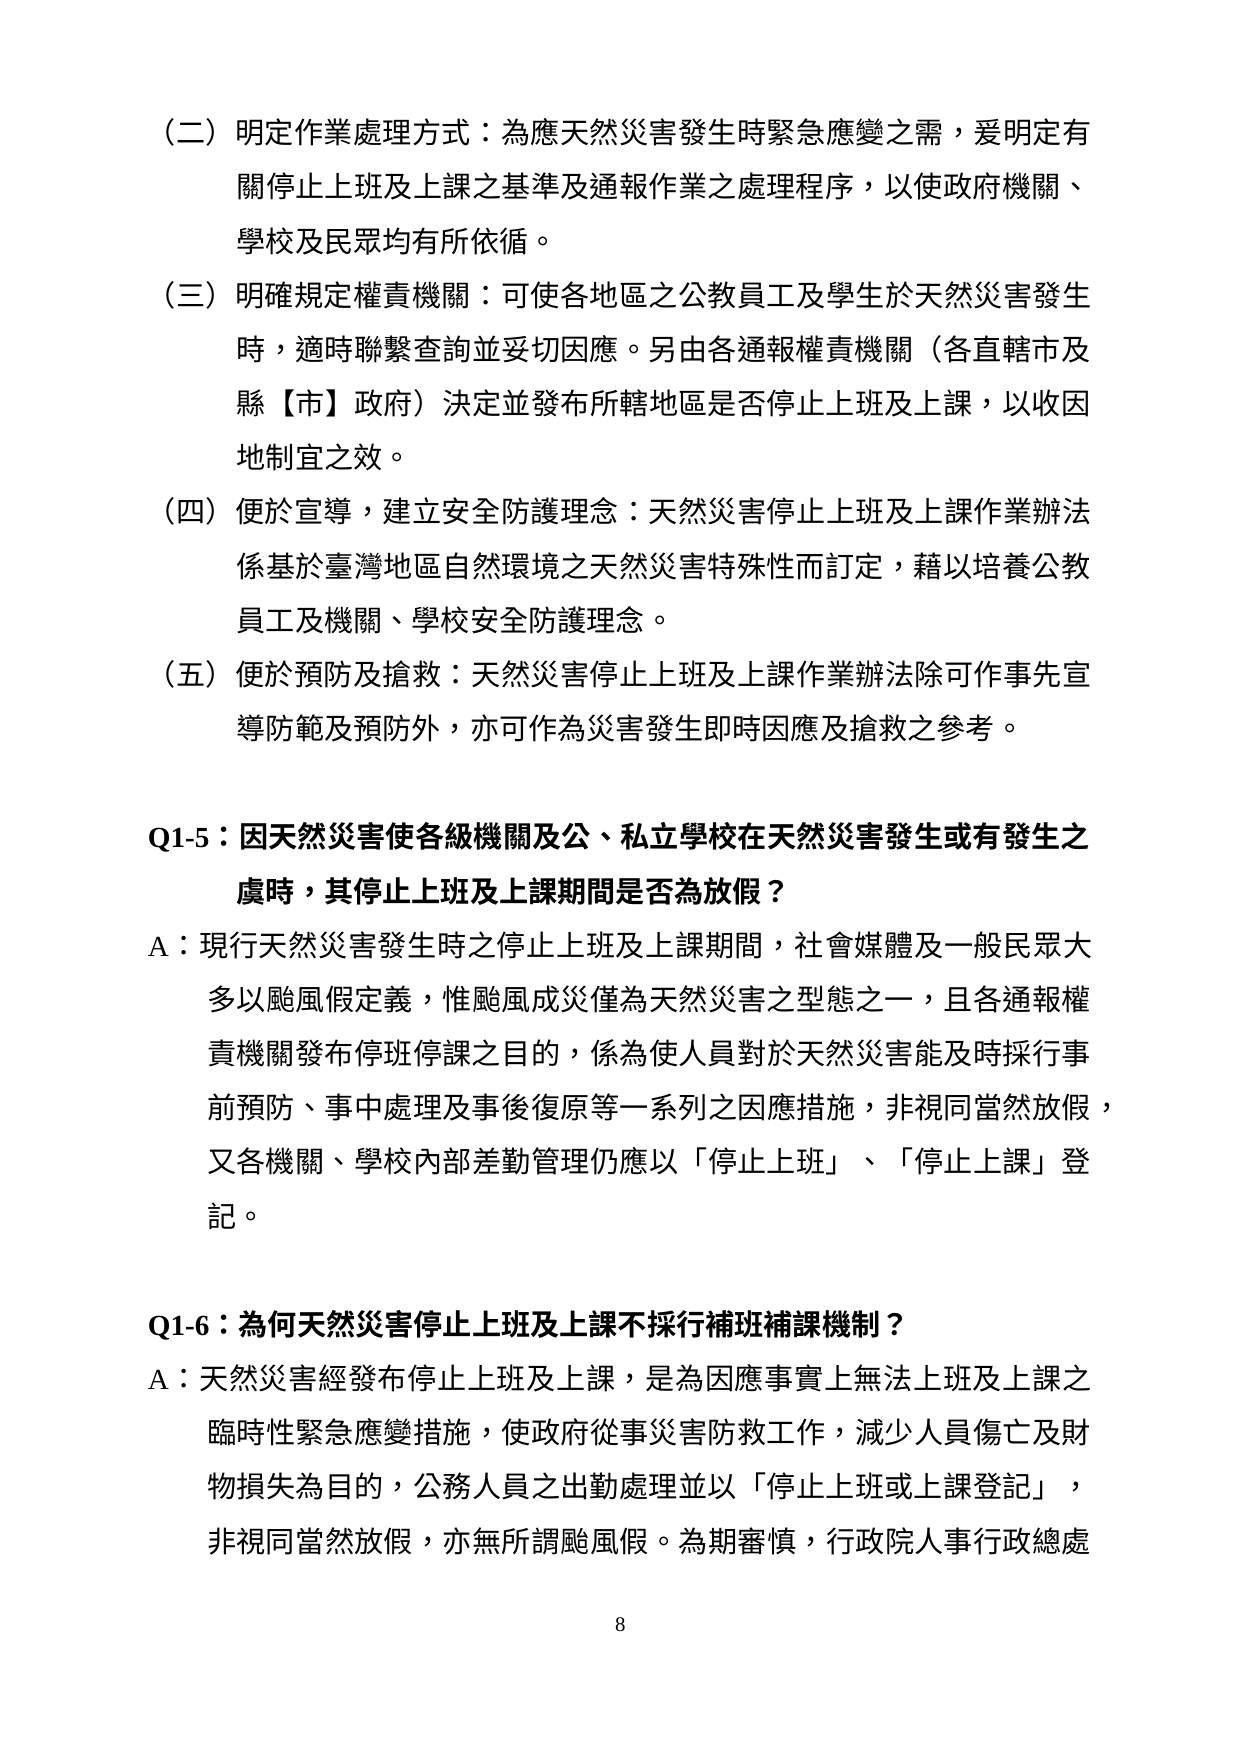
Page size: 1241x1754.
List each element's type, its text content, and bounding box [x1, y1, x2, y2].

text Q1-6：為何天然災害停止上班及上課不採行補班補課機制？ [148, 1292, 1092, 1346]
text A：天然災害經發布停止上班及上課，是為因應事實上無法上班及上課之臨時性緊急應變措施，使政府從事災害防救工作，減少人員傷亡及財物損失為目的，公務人員之出勤處理並以「停止上班或上課登記」，非視同當然放假，亦無所謂颱風假。為期審慎，行政院人事行政總處 [148, 1346, 1092, 1563]
text （四）便於宣導，建立安全防護理念：天然災害停止上班及上課作業辦法係基於臺灣地區自然環境之天然災害特殊性而訂定，藉以培養公教員工及機關、學校安全防護理念。 [146, 479, 1092, 642]
text （三）明確規定權責機關：可使各地區之公教員工及學生於天然災害發生時，適時聯繫查詢並妥切因應。另由各通報權責機關（各直轄市及縣【市】政府）決定並發布所轄地區是否停止上班及上課，以收因地制宜之效。 [146, 263, 1092, 479]
text （二）明定作業處理方式：為應天然災害發生時緊急應變之需，爰明定有關停止上班及上課之基準及通報作業之處理程序，以使政府機關、學校及民眾均有所依循。 [146, 100, 1092, 263]
text Q1-5：因天然災害使各級機關及公、私立學校在天然災害發生或有發生之虞時，其停止上班及上課期間是否為放假？ [148, 804, 1092, 913]
text A：現行天然災害發生時之停止上班及上課期間，社會媒體及一般民眾大多以颱風假定義，惟颱風成災僅為天然災害之型態之一，且各通報權責機關發布停班停課之目的，係為使人員對於天然災害能及時採行事前預防、事中處理及事後復原等一系列之因應措施，非視同當然放假，又各機關、學校內部差勤管理仍應以「停止上班」、「停止上課」登記。 [148, 913, 1092, 1238]
text （五）便於預防及搶救：天然災害停止上班及上課作業辦法除可作事先宣導防範及預防外，亦可作為災害發生即時因應及搶救之參考。 [146, 642, 1092, 750]
